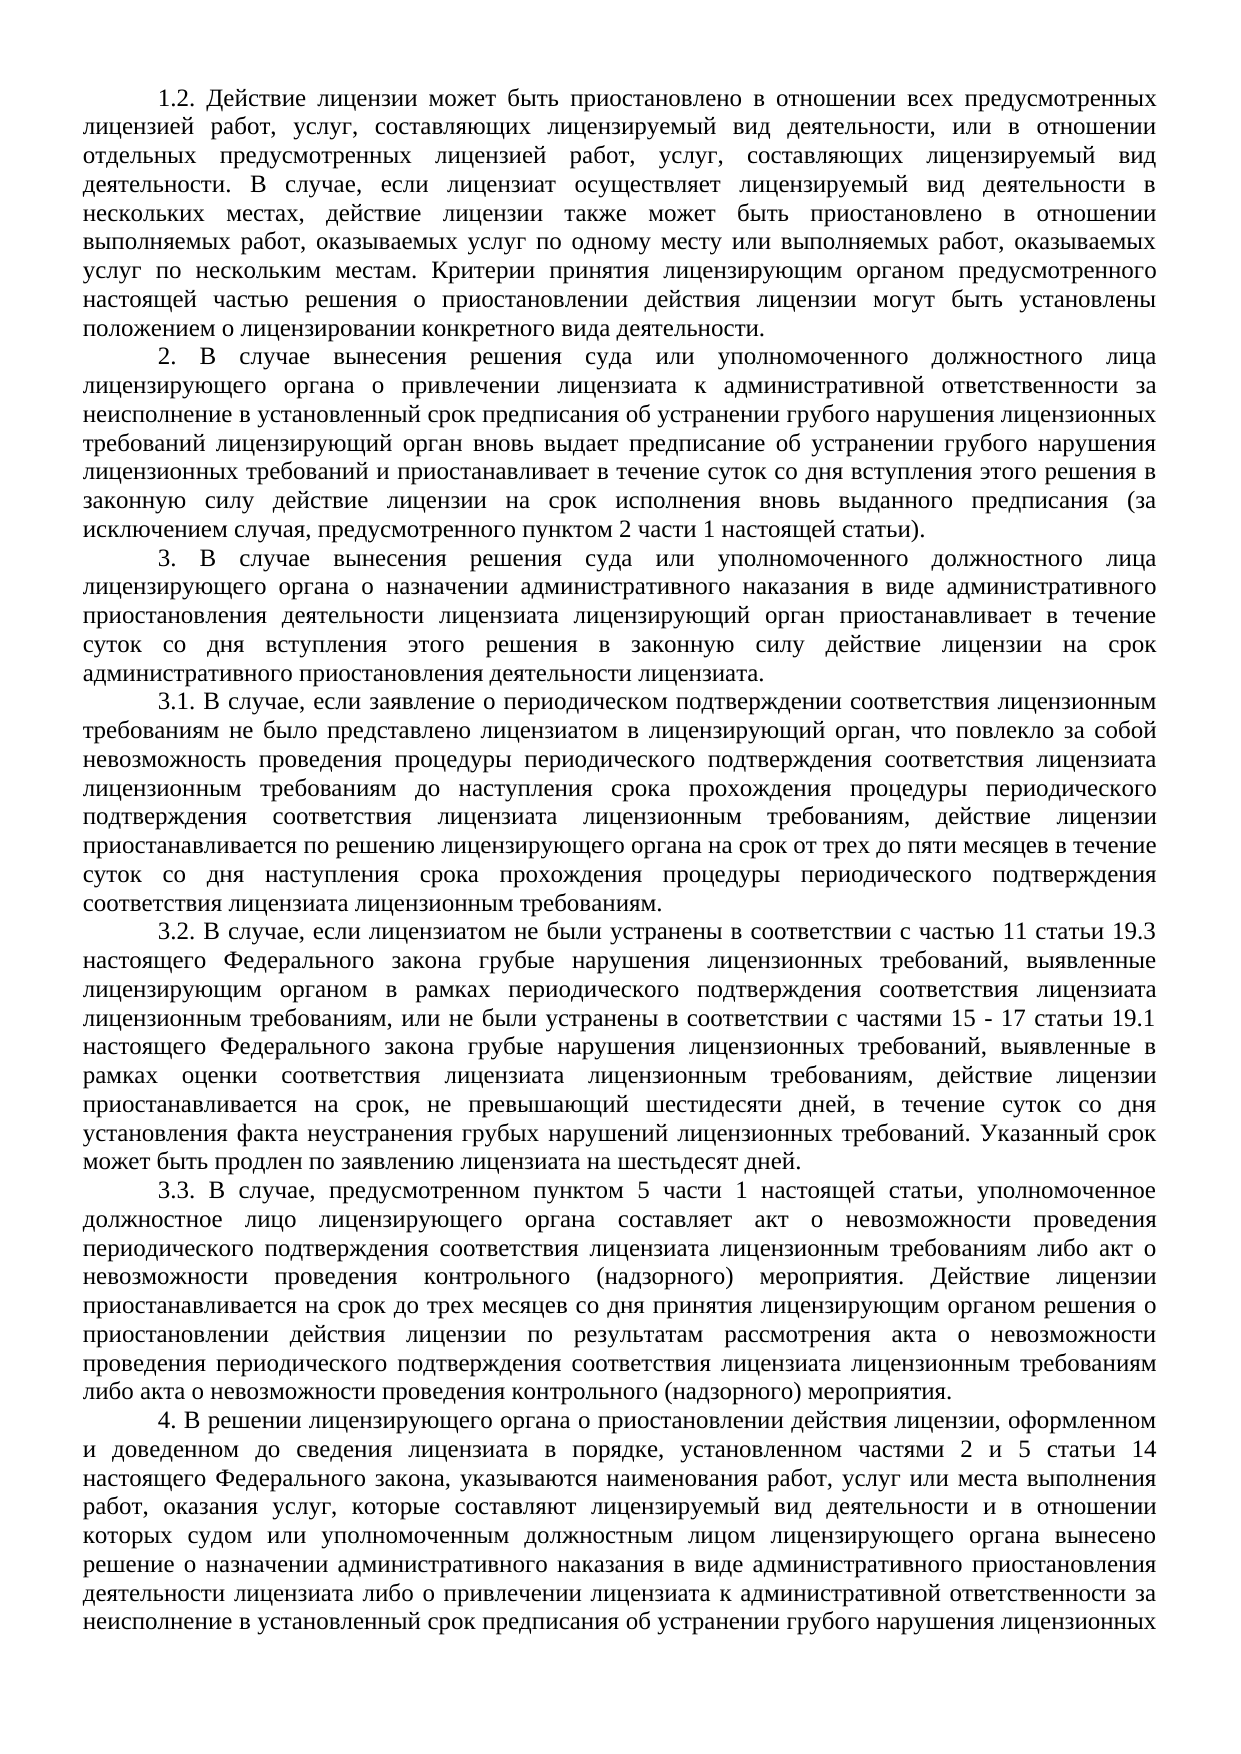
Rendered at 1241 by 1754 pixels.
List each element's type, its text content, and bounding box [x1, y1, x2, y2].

text 3.3. В случае, предусмотренном пунктом 5 части 1 настоящей статьи, уполномоченное должностное лицо лицензирующего органа составляет акт о невозможности проведения периодического подтверждения соответствия лицензиата лицензионным требованиям либо акт о невозможности проведения контрольного (надзорного) мероприятия. Действие лицензии приостанавливается на срок до трех месяцев со дня принятия лицензирующим органом решения о приостановлении действия лицензии по результатам рассмотрения акта о невозможности проведения периодического подтверждения соответствия лицензиата лицензионным требованиям либо акта о невозможности проведения контрольного (надзорного) мероприятия. [83, 1175, 1157, 1405]
text 4. В решении лицензирующего органа о приостановлении действия лицензии, оформленном и доведенном до сведения лицензиата в порядке, установленном частями 2 и 5 статьи 14 настоящего Федерального закона, указываются наименования работ, услуг или места выполнения работ, оказания услуг, которые составляют лицензируемый вид деятельности и в отношении которых судом или уполномоченным должностным лицом лицензирующего органа вынесено решение о назначении административного наказания в виде административного приостановления деятельности лицензиата либо о привлечении лицензиата к административной ответственности за неисполнение в установленный срок предписания об устранении грубого нарушения лицензионных [83, 1405, 1157, 1635]
text 3.2. В случае, если лицензиатом не были устранены в соответствии с частью 11 статьи 19.3 настоящего Федерального закона грубые нарушения лицензионных требований, выявленные лицензирующим органом в рамках периодического подтверждения соответствия лицензиата лицензионным требованиям, или не были устранены в соответствии с частями 15 - 17 статьи 19.1 настоящего Федерального закона грубые нарушения лицензионных требований, выявленные в рамках оценки соответствия лицензиата лицензионным требованиям, действие лицензии приостанавливается на срок, не превышающий шестидесяти дней, в течение суток со дня установления факта неустранения грубых нарушений лицензионных требований. Указанный срок может быть продлен по заявлению лицензиата на шестьдесят дней. [83, 916, 1157, 1175]
text 1.2. Действие лицензии может быть приостановлено в отношении всех предусмотренных лицензией работ, услуг, составляющих лицензируемый вид деятельности, или в отношении отдельных предусмотренных лицензией работ, услуг, составляющих лицензируемый вид деятельности. В случае, если лицензиат осуществляет лицензируемый вид деятельности в нескольких местах, действие лицензии также может быть приостановлено в отношении выполняемых работ, оказываемых услуг по одному месту или выполняемых работ, оказываемых услуг по нескольким местам. Критерии принятия лицензирующим органом предусмотренного настоящей частью решения о приостановлении действия лицензии могут быть установлены положением о лицензировании конкретного вида деятельности. [83, 83, 1157, 341]
text 2. В случае вынесения решения суда или уполномоченного должностного лица лицензирующего органа о привлечении лицензиата к административной ответственности за неисполнение в установленный срок предписания об устранении грубого нарушения лицензионных требований лицензирующий орган вновь выдает предписание об устранении грубого нарушения лицензионных требований и приостанавливает в течение суток со дня вступления этого решения в законную силу действие лицензии на срок исполнения вновь выданного предписания (за исключением случая, предусмотренного пунктом 2 части 1 настоящей статьи). [83, 341, 1157, 543]
text 3.1. В случае, если заявление о периодическом подтверждении соответствия лицензионным требованиям не было представлено лицензиатом в лицензирующий орган, что повлекло за собой невозможность проведения процедуры периодического подтверждения соответствия лицензиата лицензионным требованиям до наступления срока прохождения процедуры периодического подтверждения соответствия лицензиата лицензионным требованиям, действие лицензии приостанавливается по решению лицензирующего органа на срок от трех до пяти месяцев в течение суток со дня наступления срока прохождения процедуры периодического подтверждения соответствия лицензиата лицензионным требованиям. [83, 686, 1157, 916]
text 3. В случае вынесения решения суда или уполномоченного должностного лица лицензирующего органа о назначении административного наказания в виде административного приостановления деятельности лицензиата лицензирующий орган приостанавливает в течение суток со дня вступления этого решения в законную силу действие лицензии на срок административного приостановления деятельности лицензиата. [83, 543, 1157, 686]
